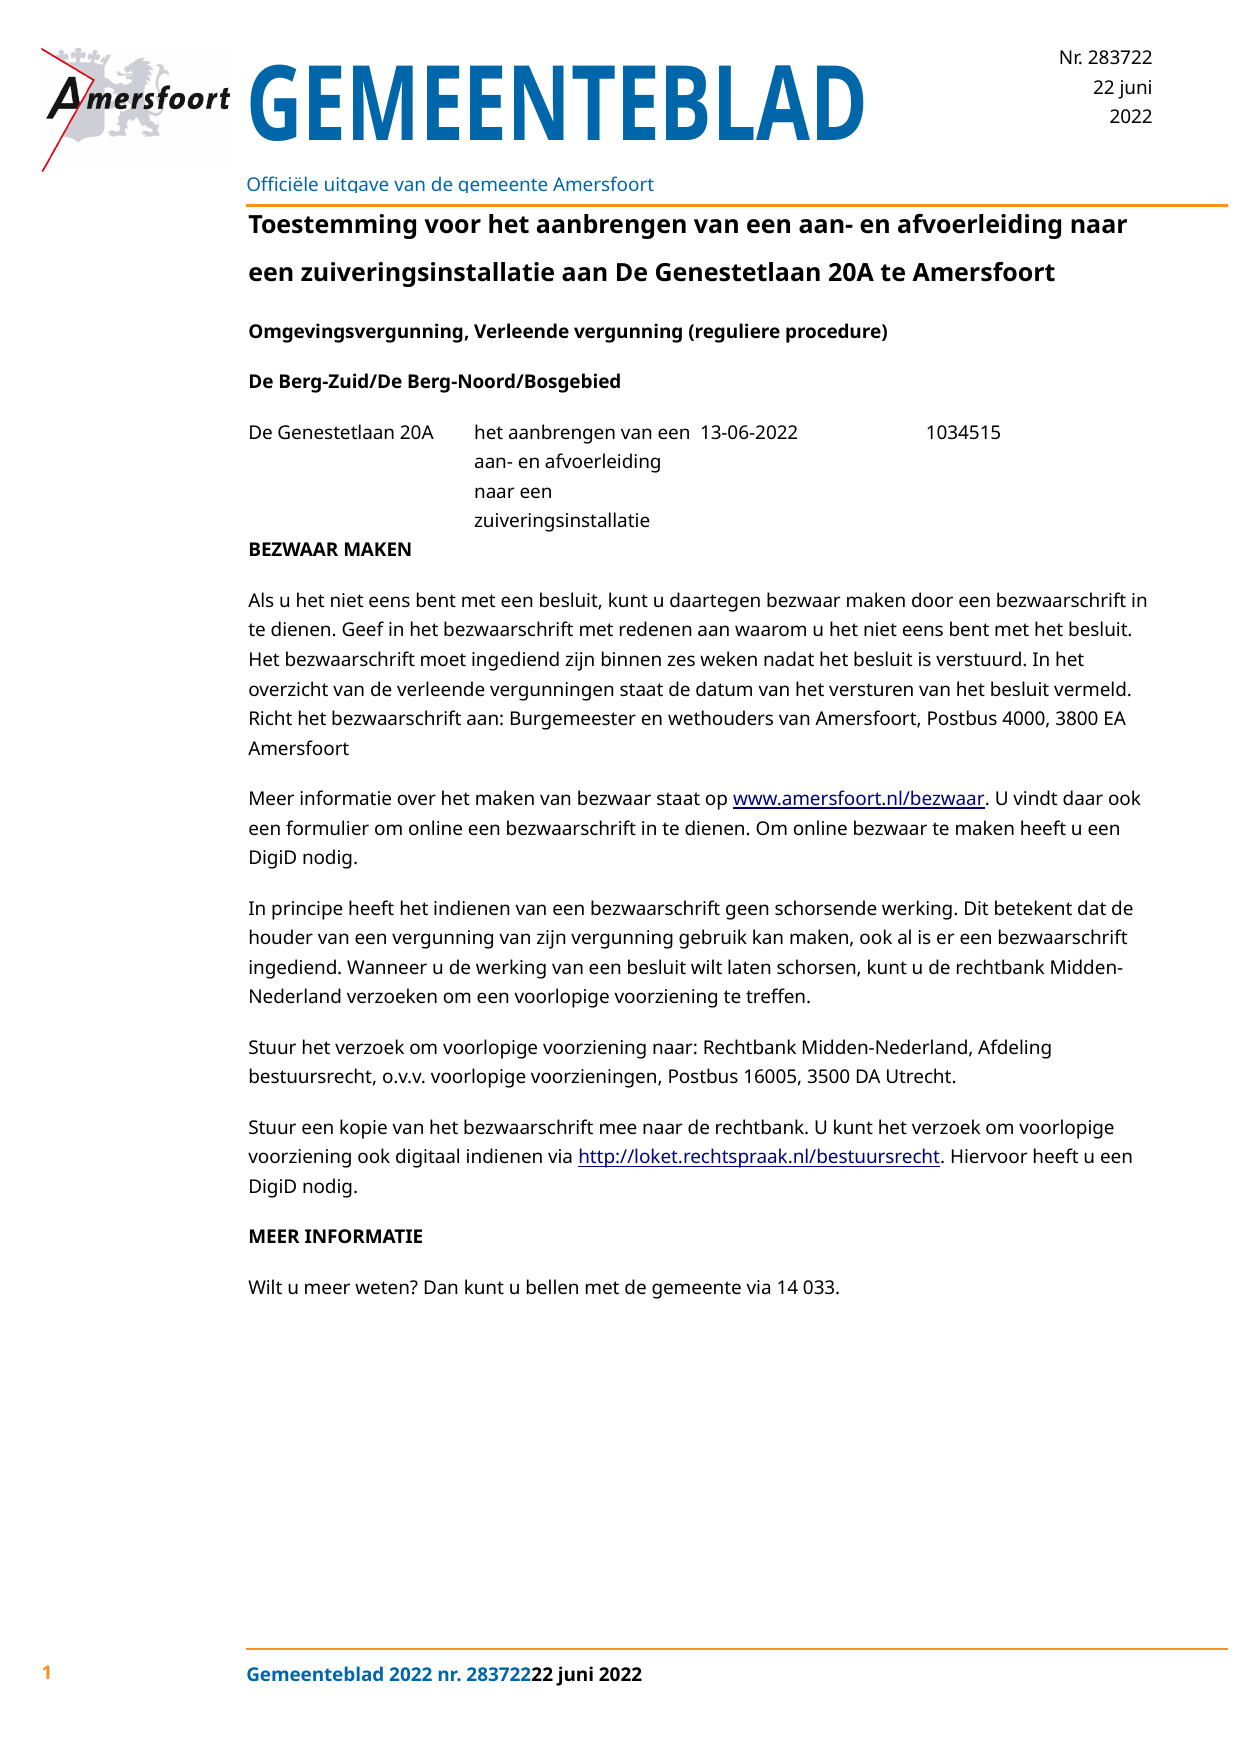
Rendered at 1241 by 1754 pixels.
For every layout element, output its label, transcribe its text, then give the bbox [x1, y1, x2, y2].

table_header 1034515 [926, 419, 1152, 533]
text Stuur het verzoek om voorlopige voorziening naar: Rechtbank Midden-Nederland, Afdeling bestuursrecht, o.v.v. voorlopige voorzieningen, Postbus 16005, 3500 DA Utrecht. [248, 1034, 1152, 1089]
text Stuur een kopie van het bezwaarschrift mee naar de rechtbank. U kunt het verzoek om voorlopige voorziening ook digitaal indienen via http://loket.rechtspraak.nl/bestuursrecht. Hiervoor heeft u een DigiD nodig. [248, 1114, 1152, 1199]
text MEER INFORMATIE [248, 1224, 1152, 1249]
text Omgevingsvergunning, Verleende vergunning (reguliere procedure) [248, 318, 1152, 344]
text BEZWAAR MAKEN [248, 537, 1152, 562]
text In principe heeft het indienen van een bezwaarschrift geen schorsende werking. Dit betekent dat de houder van een vergunning van zijn vergunning gebruik kan maken, ook al is er een bezwaarschrift ingediend. Wanneer u de werking van een besluit wilt laten schorsen, kunt u de rechtbank Midden-Nederland verzoeken om een voorlopige voorziening te treffen. [248, 895, 1152, 1009]
text De Berg-Zuid/De Berg-Noord/Bosgebied [248, 368, 1152, 394]
text Wilt u meer weten? Dan kunt u bellen met de gemeente via 14 033. [248, 1274, 1152, 1300]
table_header De Genestetlaan 20A [248, 419, 474, 533]
table_header het aanbrengen van een aan- en afvoerleiding naar een zuiveringsinstallatie [474, 419, 700, 533]
text Toestemming voor het aanbrengen van een aan- en afvoerleiding naar een zuiveringsinstallatie aan De Genestetlaan 20A te Amersfoort [248, 207, 1152, 288]
picture [41, 47, 231, 172]
text Meer informatie over het maken van bezwaar staat op www.amersfoort.nl/bezwaar. U vindt daar ook een formulier om online een bezwaarschrift in te dienen. Om online bezwaar te maken heeft u een DigiD nodig. [248, 785, 1152, 870]
text Als u het niet eens bent met een besluit, kunt u daartegen bezwaar maken door een bezwaarschrift in te dienen. Geef in het bezwaarschrift met redenen aan waarom u het niet eens bent met het besluit. Het bezwaarschrift moet ingediend zijn binnen zes weken nadat het besluit is verstuurd. In het overzicht van de verleende vergunningen staat de datum van het versturen van het besluit vermeld. Richt het bezwaarschrift aan: Burgemeester en wethouders van Amersfoort, Postbus 4000, 3800 EA Amersfoort [248, 587, 1152, 761]
table_header 13-06-2022 [700, 419, 926, 533]
